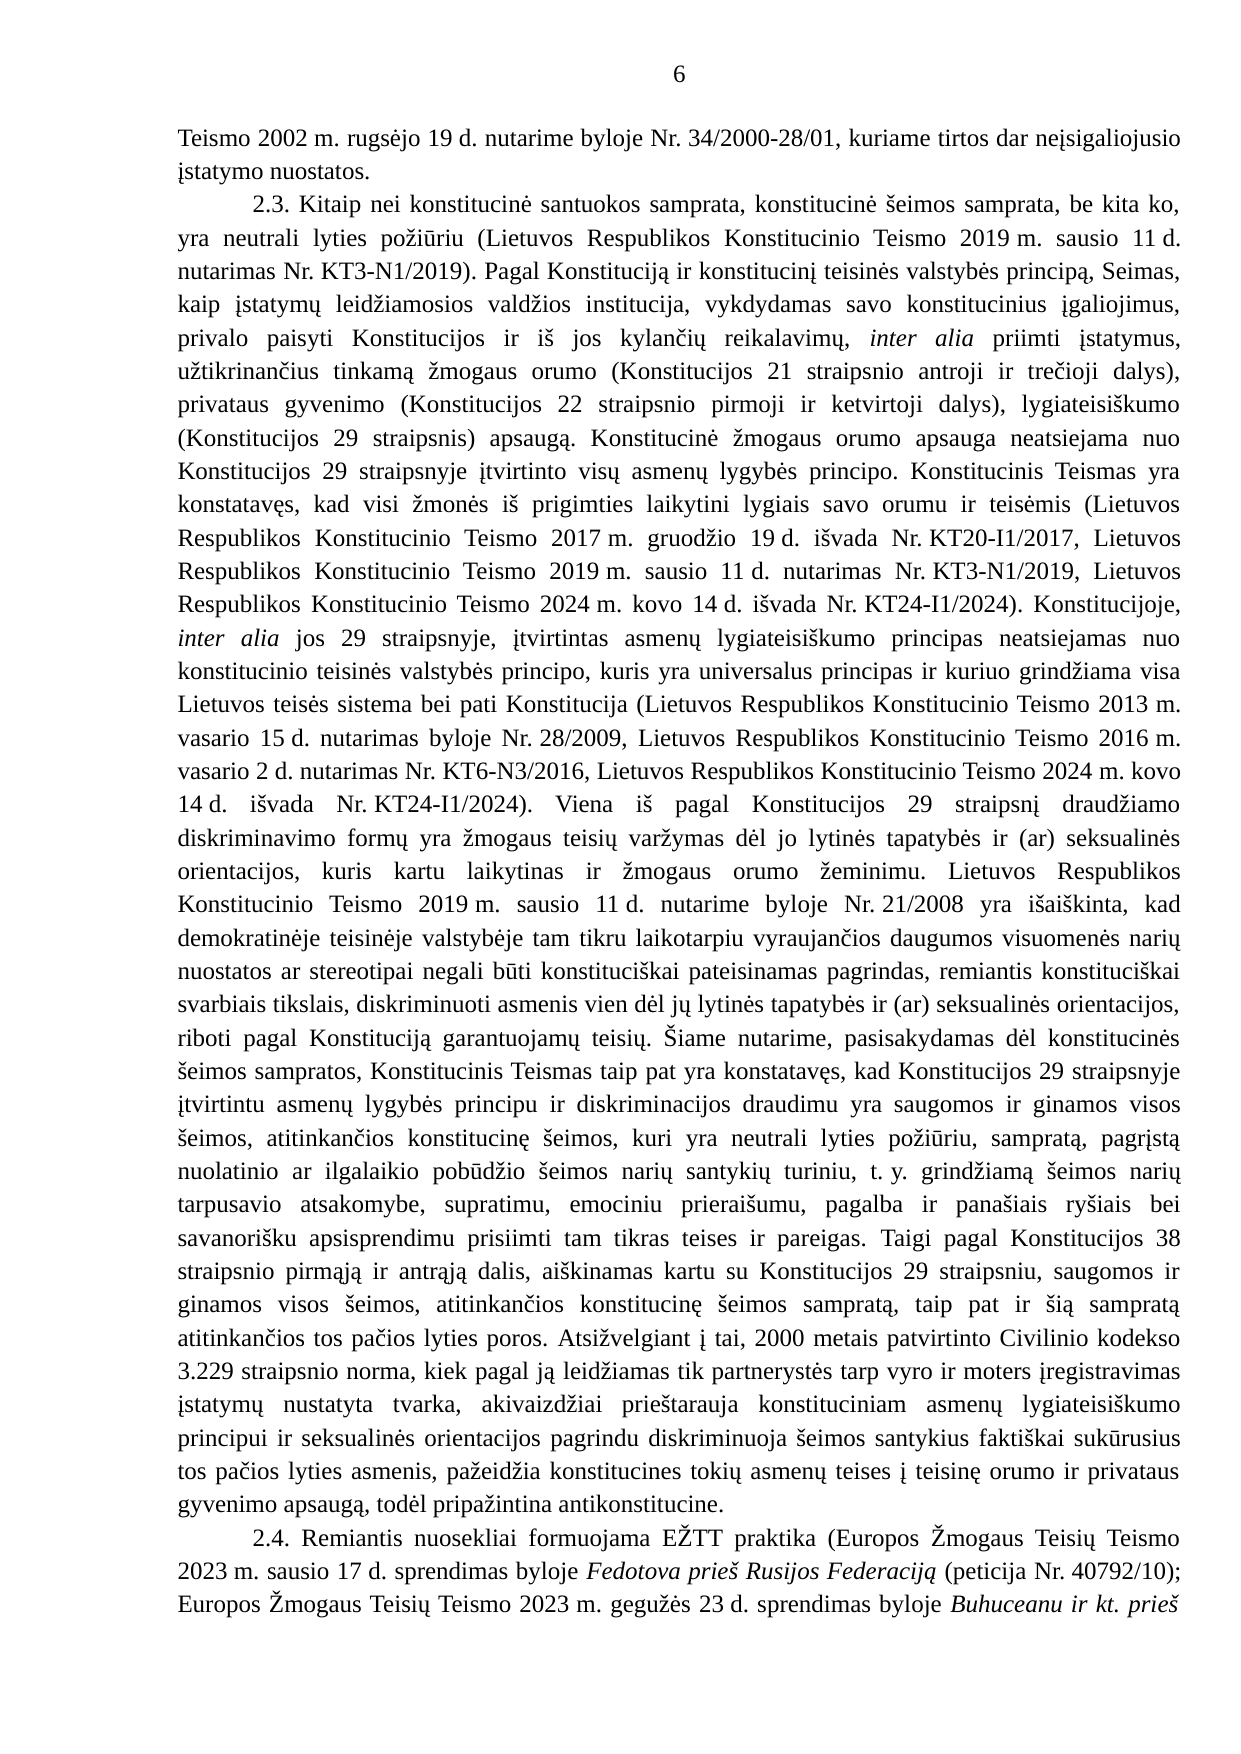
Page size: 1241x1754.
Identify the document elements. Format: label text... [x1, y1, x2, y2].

text Teismo 2002 m. rugsėjo 19 d. nutarime byloje Nr. 34/2000-28/01, kuriame tirtos dar neįsigaliojusio įstatymo nuostatos. [177, 118, 1181, 185]
text 2.3. Kitaip nei konstitucinė santuokos samprata, konstitucinė šeimos samprata, be kita ko, yra neutrali lyties požiūriu (Lietuvos Respublikos Konstitucinio Teismo 2019 m. sausio 11 d. nutarimas Nr. KT3-N1/2019). Pagal Konstituciją ir konstitucinį teisinės valstybės principą, Seimas, kaip įstatymų leidžiamosios valdžios institucija, vykdydamas savo konstitucinius įgaliojimus, privalo paisyti Konstitucijos ir iš jos kylančių reikalavimų, inter alia priimti įstatymus, užtikrinančius tinkamą žmogaus orumo (Konstitucijos 21 straipsnio antroji ir trečioji dalys), privataus gyvenimo (Konstitucijos 22 straipsnio pirmoji ir ketvirtoji dalys), lygiateisiškumo (Konstitucijos 29 straipsnis) apsaugą. Konstitucinė žmogaus orumo apsauga neatsiejama nuo Konstitucijos 29 straipsnyje įtvirtinto visų asmenų lygybės principo. Konstitucinis Teismas yra konstatavęs, kad visi žmonės iš prigimties laikytini lygiais savo orumu ir teisėmis (Lietuvos Respublikos Konstitucinio Teismo 2017 m. gruodžio 19 d. išvada Nr. KT­20-I1/2017, Lietuvos Respublikos Konstitucinio Teismo 2019 m. sausio 11 d. nutarimas Nr. KT3-N1/2019, Lietuvos Respublikos Konstitucinio Teismo 2024 m. kovo 14 d. išvada Nr. KT24-I1/2024). Konstitucijoje, inter alia jos 29 straipsnyje, įtvirtintas asmenų lygiateisiškumo principas neatsiejamas nuo konstitucinio teisinės valstybės principo, kuris yra universalus principas ir kuriuo grindžiama visa Lietuvos teisės sistema bei pati Konstitucija (Lietuvos Respublikos Konstitucinio Teismo 2013 m. vasario 15 d. nutarimas byloje Nr. 28/2009, Lietuvos Respublikos Konstitucinio Teismo 2016 m. vasario 2 d. nutarimas Nr. KT6-N3/2016, Lietuvos Respublikos Konstitucinio Teismo 2024 m. kovo 14 d. išvada Nr. KT24-I1/2024). Viena iš pagal Konstitucijos 29 straipsnį draudžiamo diskriminavimo formų yra žmogaus teisių varžymas dėl jo lytinės tapatybės ir (ar) seksualinės orientacijos, kuris kartu laikytinas ir žmogaus orumo žeminimu. Lietuvos Respublikos Konstitucinio Teismo 2019 m. sausio 11 d. nutarime byloje Nr. 21/2008 yra išaiškinta, kad demokratinėje teisinėje valstybėje tam tikru laikotarpiu vyraujančios daugumos visuomenės narių nuostatos ar stereotipai negali būti konstituciškai pateisinamas pagrindas, remiantis konstituciškai svarbiais tikslais, diskriminuoti asmenis vien dėl jų lytinės tapatybės ir (ar) seksualinės orientacijos, riboti pagal Konstituciją garantuojamų teisių. Šiame nutarime, pasisakydamas dėl konstitucinės šeimos sampratos, Konstitucinis Teismas taip pat yra konstatavęs, kad Konstitucijos 29 straipsnyje įtvirtintu asmenų lygybės principu ir diskriminacijos draudimu yra saugomos ir ginamos visos šeimos, atitinkančios konstitucinę šeimos, kuri yra neutrali lyties požiūriu, sampratą, pagrįstą nuolatinio ar ilgalaikio pobūdžio šeimos narių santykių turiniu, t. y. grindžiamą šeimos narių tarpusavio atsakomybe, supratimu, emociniu prieraišumu, pagalba ir panašiais ryšiais bei savanorišku apsisprendimu prisiimti tam tikras teises ir pareigas. Taigi pagal Konstitucijos 38 straipsnio pirmąją ir antrąją dalis, aiškinamas kartu su Konstitucijos 29 straipsniu, saugomos ir ginamos visos šeimos, atitinkančios konstitucinę šeimos sampratą, taip pat ir šią sampratą atitinkančios tos pačios lyties poros. Atsižvelgiant į tai, 2000 metais patvirtinto Civilinio kodekso 3.229 straipsnio norma, kiek pagal ją leidžiamas tik partnerystės tarp vyro ir moters įregistravimas įstatymų nustatyta tvarka, akivaizdžiai prieštarauja konstituciniam asmenų lygiateisiškumo principui ir seksualinės orientacijos pagrindu diskriminuoja šeimos santykius faktiškai sukūrusius tos pačios lyties asmenis, pažeidžia konstitucines tokių asmenų teises į teisinę orumo ir privataus gyvenimo apsaugą, todėl pripažintina antikonstitucine. [177, 185, 1181, 1518]
text 2.4. Remiantis nuosekliai formuojama EŽTT praktika (Europos Žmogaus Teisių Teismo 2023 m. sausio 17 d. sprendimas byloje Fedotova prieš Rusijos Federaciją (peticija Nr. 40792/10); Europos Žmogaus Teisių Teismo 2023 m. gegužės 23 d. sprendimas byloje Buhuceanu ir kt. prieš [177, 1518, 1181, 1618]
